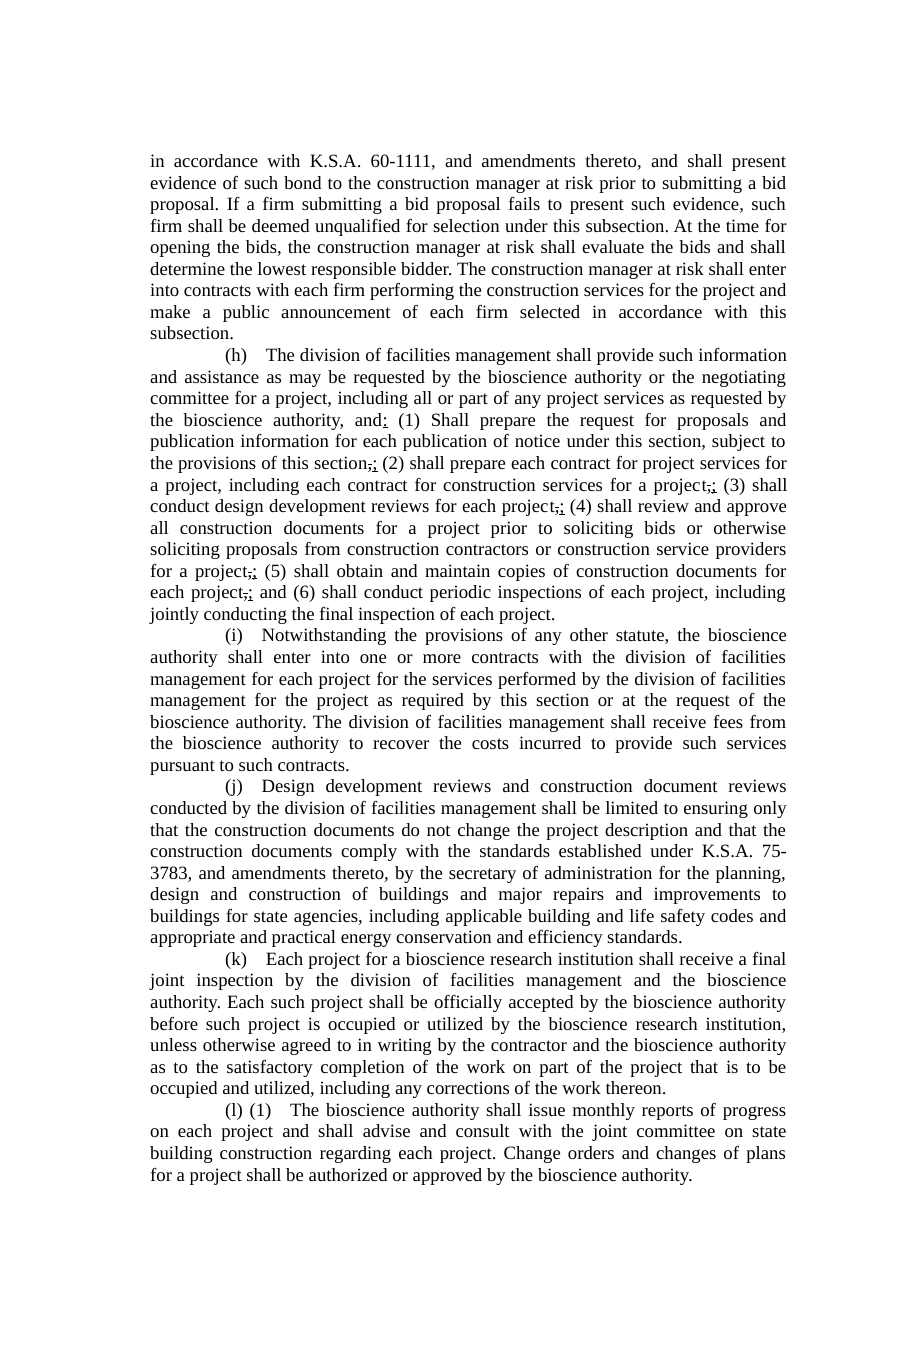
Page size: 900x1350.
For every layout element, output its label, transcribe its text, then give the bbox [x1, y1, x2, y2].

text (h) The division of facilities management shall provide such information and assistance as may be requested by the bioscience authority or the negotiating committee for a project, including all or part of any project services as requested by the bioscience authority, and: (1) Shall prepare the request for proposals and publication information for each publication of notice under this section, subject to the provisions of this section,; (2) shall prepare each contract for project services for a project, including each contract for construction services for a project,; (3) shall conduct design development reviews for each project,; (4) shall review and approve all construction documents for a project prior to soliciting bids or otherwise soliciting proposals from construction contractors or construction service providers for a project,; (5) shall obtain and maintain copies of construction documents for each project,; and (6) shall conduct periodic inspections of each project, including jointly conducting the final inspection of each project. [150, 344, 787, 624]
text (j) Design development reviews and construction document reviews conducted by the division of facilities management shall be limited to ensuring only that the construction documents do not change the project description and that the construction documents comply with the standards established under K.S.A. 75-3783, and amendments thereto, by the secretary of administration for the planning, design and construction of buildings and major repairs and improvements to buildings for state agencies, including applicable building and life safety codes and appropriate and practical energy conservation and efficiency standards. [150, 775, 787, 948]
text (k) Each project for a bioscience research institution shall receive a final joint inspection by the division of facilities management and the bioscience authority. Each such project shall be officially accepted by the bioscience authority before such project is occupied or utilized by the bioscience research institution, unless otherwise agreed to in writing by the contractor and the bioscience authority as to the satisfactory completion of the work on part of the project that is to be occupied and utilized, including any corrections of the work thereon. [150, 948, 787, 1099]
text (i) Notwithstanding the provisions of any other statute, the bioscience authority shall enter into one or more contracts with the division of facilities management for each project for the services performed by the division of facilities management for the project as required by this section or at the request of the bioscience authority. The division of facilities management shall receive fees from the bioscience authority to recover the costs incurred to provide such services pursuant to such contracts. [150, 624, 787, 775]
text (l) (1) The bioscience authority shall issue monthly reports of progress on each project and shall advise and consult with the joint committee on state building construction regarding each project. Change orders and changes of plans for a project shall be authorized or approved by the bioscience authority. [150, 1099, 787, 1185]
text in accordance with K.S.A. 60-1111, and amendments thereto, and shall present evidence of such bond to the construction manager at risk prior to submitting a bid proposal. If a firm submitting a bid proposal fails to present such evidence, such firm shall be deemed unqualified for selection under this subsection. At the time for opening the bids, the construction manager at risk shall evaluate the bids and shall determine the lowest responsible bidder. The construction manager at risk shall enter into contracts with each firm performing the construction services for the project and make a public announcement of each firm selected in accordance with this subsection. [150, 150, 787, 344]
